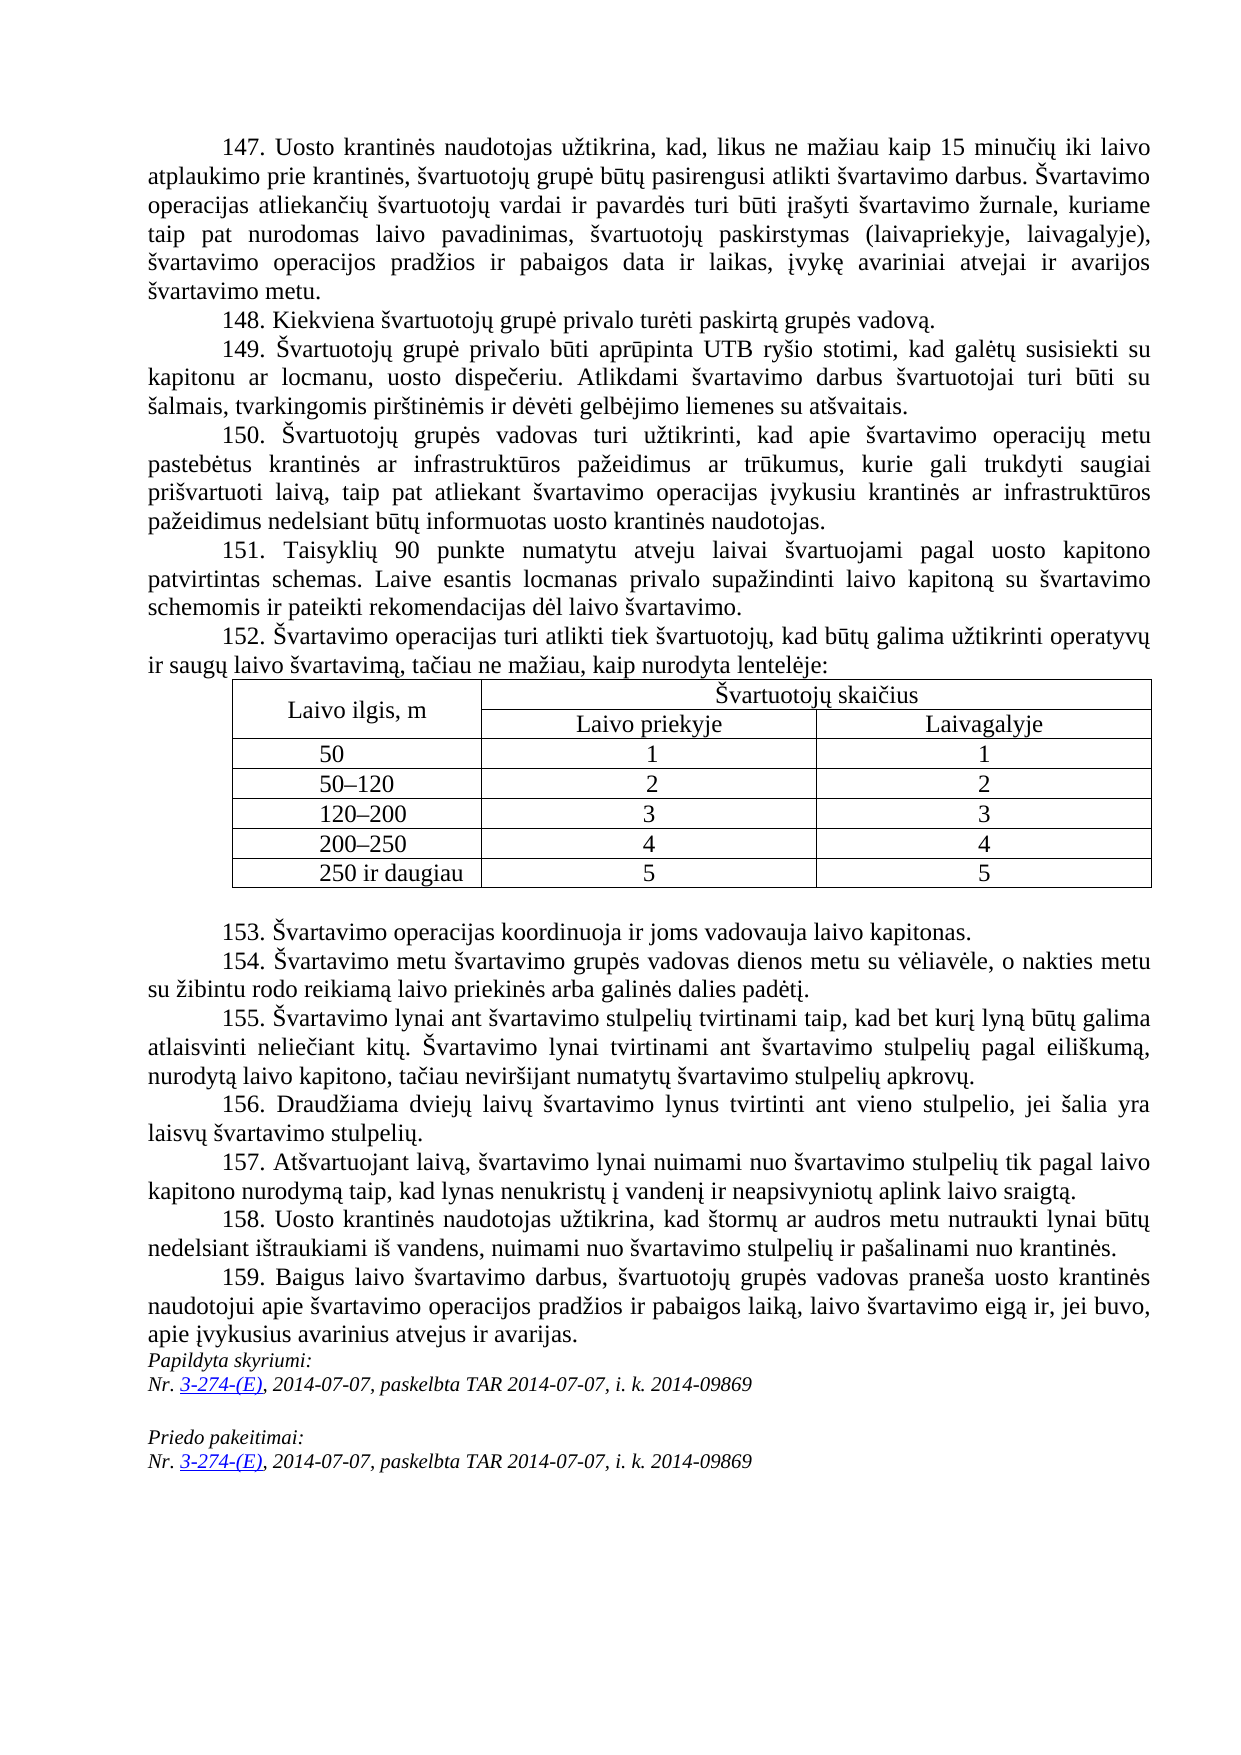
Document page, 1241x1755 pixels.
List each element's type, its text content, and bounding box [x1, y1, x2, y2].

text 150. Švartuotojų grupės vadovas turi užtikrinti, kad apie švartavimo operacijų metu pastebėtus krantinės ar infrastruktūros pažeidimus ar trūkumus, kurie gali trukdyti saugiai prišvartuoti laivą, taip pat atliekant švartavimo operacijas įvykusiu krantinės ar infrastruktūros pažeidimus nedelsiant būtų informuotas uosto krantinės naudotojas. [148, 420, 1152, 535]
table_cell Laivo priekyje [482, 710, 816, 738]
text 155. Švartavimo lynai ant švartavimo stulpelių tvirtinami taip, kad bet kurį lyną būtų galima atlaisvinti neliečiant kitų. Švartavimo lynai tvirtinami ant švartavimo stulpelių pagal eiliškumą, nurodytą laivo kapitono, tačiau neviršijant numatytų švartavimo stulpelių apkrovų. [148, 1003, 1152, 1089]
text 154. Švartavimo metu švartavimo grupės vadovas dienos metu su vėliavėle, o nakties metu su žibintu rodo reikiamą laivo priekinės arba galinės dalies padėtį. [148, 946, 1152, 1003]
table_cell 3 [817, 799, 1151, 828]
table_cell 2 [482, 769, 816, 798]
table_cell 250 ir daugiau [233, 859, 481, 887]
text 157. Atšvartuojant laivą, švartavimo lynai nuimami nuo švartavimo stulpelių tik pagal laivo kapitono nurodymą taip, kad lynas nenukristų į vandenį ir neapsivyniotų aplink laivo sraigtą. [148, 1147, 1152, 1204]
table_cell 5 [482, 859, 816, 887]
text 147. Uosto krantinės naudotojas užtikrina, kad, likus ne mažiau kaip 15 minučių iki laivo atplaukimo prie krantinės, švartuotojų grupė būtų pasirengusi atlikti švartavimo darbus. Švartavimo operacijas atliekančių švartuotojų vardai ir pavardės turi būti įrašyti švartavimo žurnale, kuriame taip pat nurodomas laivo pavadinimas, švartuotojų paskirstymas (laivapriekyje, laivagalyje), švartavimo operacijos pradžios ir pabaigos data ir laikas, įvykę avariniai atvejai ir avarijos švartavimo metu. [148, 132, 1152, 305]
text Nr. 3-274-(E), 2014-07-07, paskelbta TAR 2014-07-07, i. k. 2014-09869 [148, 1449, 1152, 1473]
table_cell 50 [233, 739, 481, 768]
table_header Laivo ilgis, m [233, 680, 481, 738]
text 158. Uosto krantinės naudotojas užtikrina, kad štormų ar audros metu nutraukti lynai būtų nedelsiant ištraukiami iš vandens, nuimami nuo švartavimo stulpelių ir pašalinami nuo krantinės. [148, 1204, 1152, 1262]
text 156. Draudžiama dviejų laivų švartavimo lynus tvirtinti ant vieno stulpelio, jei šalia yra laisvų švartavimo stulpelių. [148, 1089, 1152, 1147]
text Priedo pakeitimai: [148, 1425, 1152, 1449]
table_cell Laivagalyje [817, 710, 1151, 738]
table_cell 2 [817, 769, 1151, 798]
text Papildyta skyriumi: [148, 1348, 1152, 1372]
table_cell 4 [482, 829, 816, 857]
table_cell 50–120 [233, 769, 481, 798]
table_cell 3 [482, 799, 816, 828]
text 153. Švartavimo operacijas koordinuoja ir joms vadovauja laivo kapitonas. [148, 917, 1152, 946]
text 152. Švartavimo operacijas turi atlikti tiek švartuotojų, kad būtų galima užtikrinti operatyvų ir saugų laivo švartavimą, tačiau ne mažiau, kaip nurodyta lentelėje: [148, 621, 1152, 679]
table_cell 200–250 [233, 829, 481, 857]
table_cell 1 [817, 739, 1151, 768]
table_cell 1 [482, 739, 816, 768]
text 151. Taisyklių 90 punkte numatytu atveju laivai švartuojami pagal uosto kapitono patvirtintas schemas. Laive esantis locmanas privalo supažindinti laivo kapitoną su švartavimo schemomis ir pateikti rekomendacijas dėl laivo švartavimo. [148, 535, 1152, 621]
text 148. Kiekviena švartuotojų grupė privalo turėti paskirtą grupės vadovą. [148, 305, 1152, 334]
table_cell 4 [817, 829, 1151, 857]
table_header Švartuotojų skaičius [482, 680, 1151, 708]
text 159. Baigus laivo švartavimo darbus, švartuotojų grupės vadovas praneša uosto krantinės naudotojui apie švartavimo operacijos pradžios ir pabaigos laiką, laivo švartavimo eigą ir, jei buvo, apie įvykusius avarinius atvejus ir avarijas. [148, 1262, 1152, 1348]
table_cell 5 [817, 859, 1151, 887]
text 149. Švartuotojų grupė privalo būti aprūpinta UTB ryšio stotimi, kad galėtų susisiekti su kapitonu ar locmanu, uosto dispečeriu. Atlikdami švartavimo darbus švartuotojai turi būti su šalmais, tvarkingomis pirštinėmis ir dėvėti gelbėjimo liemenes su atšvaitais. [148, 334, 1152, 420]
text Nr. 3-274-(E), 2014-07-07, paskelbta TAR 2014-07-07, i. k. 2014-09869 [148, 1372, 1152, 1396]
table_cell 120–200 [233, 799, 481, 828]
